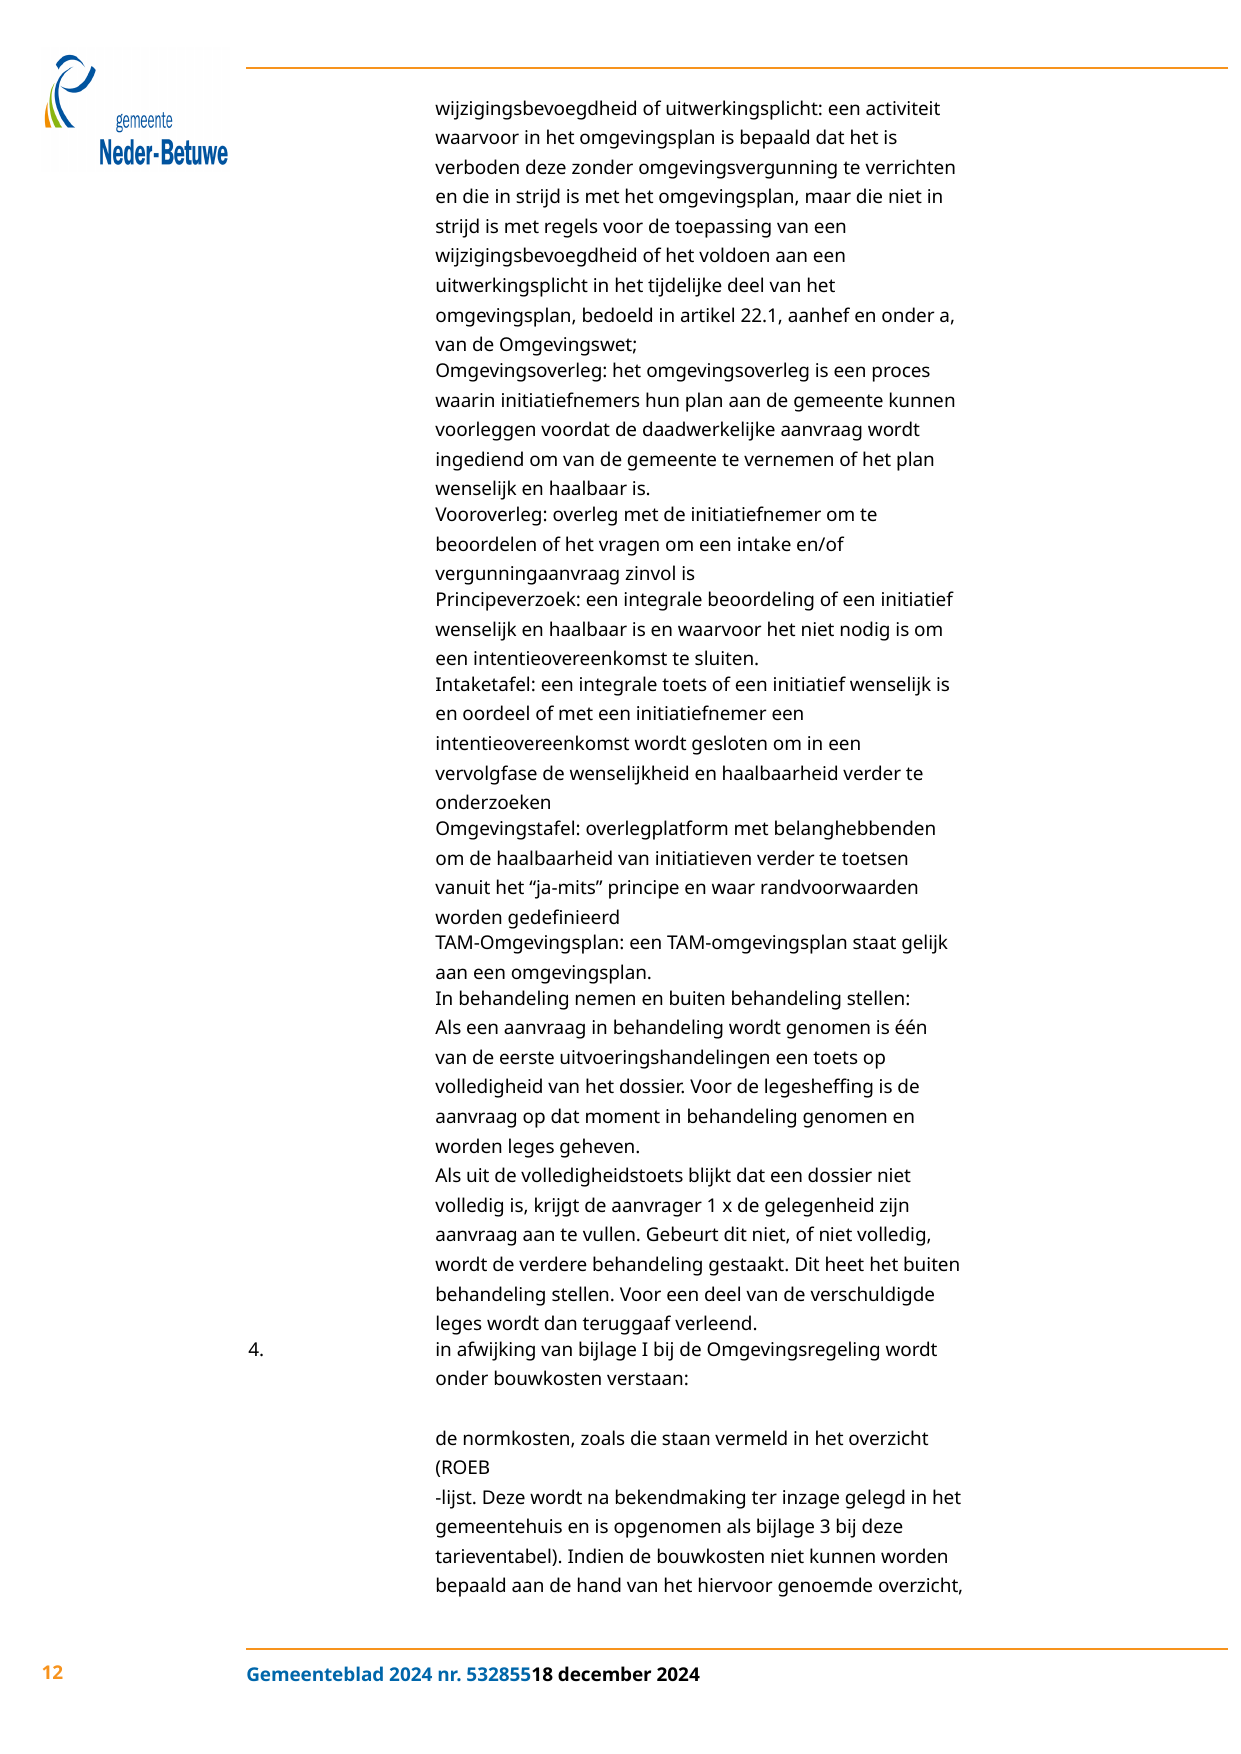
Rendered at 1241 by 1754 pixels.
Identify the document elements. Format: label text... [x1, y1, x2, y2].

table_cell [248, 930, 435, 985]
table_cell Principeverzoek: een integrale beoordeling of een initiatief wenselijk en haalbaar is en waarvoor het niet nodig is om een intentieovereenkomst te sluiten. [435, 586, 964, 671]
table_cell [248, 357, 435, 501]
table_cell [248, 985, 435, 1336]
table_cell TAM-Omgevingsplan: een TAM-omgevingsplan staat gelijk aan een omgevingsplan. [435, 930, 964, 985]
table_cell 4. [248, 1336, 435, 1598]
table_cell wijzigingsbevoegdheid of uitwerkingsplicht: een activiteit waarvoor in het omgevingsplan is bepaald dat het is verboden deze zonder omgevingsvergunning te verrichten en die in strijd is met het omgevingsplan, maar die niet in strijd is met regels voor de toepassing van een wijzigingsbevoegdheid of het voldoen aan een uitwerkingsplicht in het tijdelijke deel van het omgevingsplan, bedoeld in artikel 22.1, aanhef en onder a, van de Omgevingswet; [435, 95, 964, 357]
table_cell [964, 930, 1152, 985]
table_cell [248, 671, 435, 815]
table_cell [964, 815, 1152, 929]
table_cell Intaketafel: een integrale toets of een initiatief wenselijk is en oordeel of met een initiatiefnemer een intentieovereenkomst wordt gesloten om in een vervolgfase de wenselijkheid en haalbaarheid verder te onderzoeken [435, 671, 964, 815]
table_cell [964, 985, 1152, 1336]
table_cell in afwijking van bijlage I bij de Omgevingsregeling wordt onder bouwkosten verstaan: de normkosten, zoals die staan vermeld in het overzicht (ROEB -lijst. Deze wordt na bekendmaking ter inzage gelegd in het gemeentehuis en is opgenomen als bijlage 3 bij deze tarieventabel). Indien de bouwkosten niet kunnen worden bepaald aan de hand van het hiervoor genoemde overzicht, [435, 1336, 964, 1598]
table_cell [964, 586, 1152, 671]
table_cell [964, 1336, 1152, 1598]
table_cell [248, 815, 435, 929]
table_cell [964, 671, 1152, 815]
table_cell [964, 501, 1152, 586]
table_cell Omgevingsoverleg: het omgevingsoverleg is een proces waarin initiatiefnemers hun plan aan de gemeente kunnen voorleggen voordat de daadwerkelijke aanvraag wordt ingediend om van de gemeente te vernemen of het plan wenselijk en haalbaar is. [435, 357, 964, 501]
table_cell [248, 586, 435, 671]
table_cell [964, 357, 1152, 501]
picture [41, 47, 231, 172]
table_cell [248, 95, 435, 357]
table_cell [964, 95, 1152, 357]
table_cell Omgevingstafel: overlegplatform met belanghebbenden om de haalbaarheid van initiatieven verder te toetsen vanuit het “ja-mits” principe en waar randvoorwaarden worden gedefinieerd [435, 815, 964, 929]
table_cell [248, 501, 435, 586]
table_cell In behandeling nemen en buiten behandeling stellen: Als een aanvraag in behandeling wordt genomen is één van de eerste uitvoeringshandelingen een toets op volledigheid van het dossier. Voor de legesheffing is de aanvraag op dat moment in behandeling genomen en worden leges geheven. Als uit de volledigheidstoets blijkt dat een dossier niet volledig is, krijgt de aanvrager 1 x de gelegenheid zijn aanvraag aan te vullen. Gebeurt dit niet, of niet volledig, wordt de verdere behandeling gestaakt. Dit heet het buiten behandeling stellen. Voor een deel van de verschuldigde leges wordt dan teruggaaf verleend. [435, 985, 964, 1336]
table_cell Vooroverleg: overleg met de initiatiefnemer om te beoordelen of het vragen om een intake en/of vergunningaanvraag zinvol is [435, 501, 964, 586]
